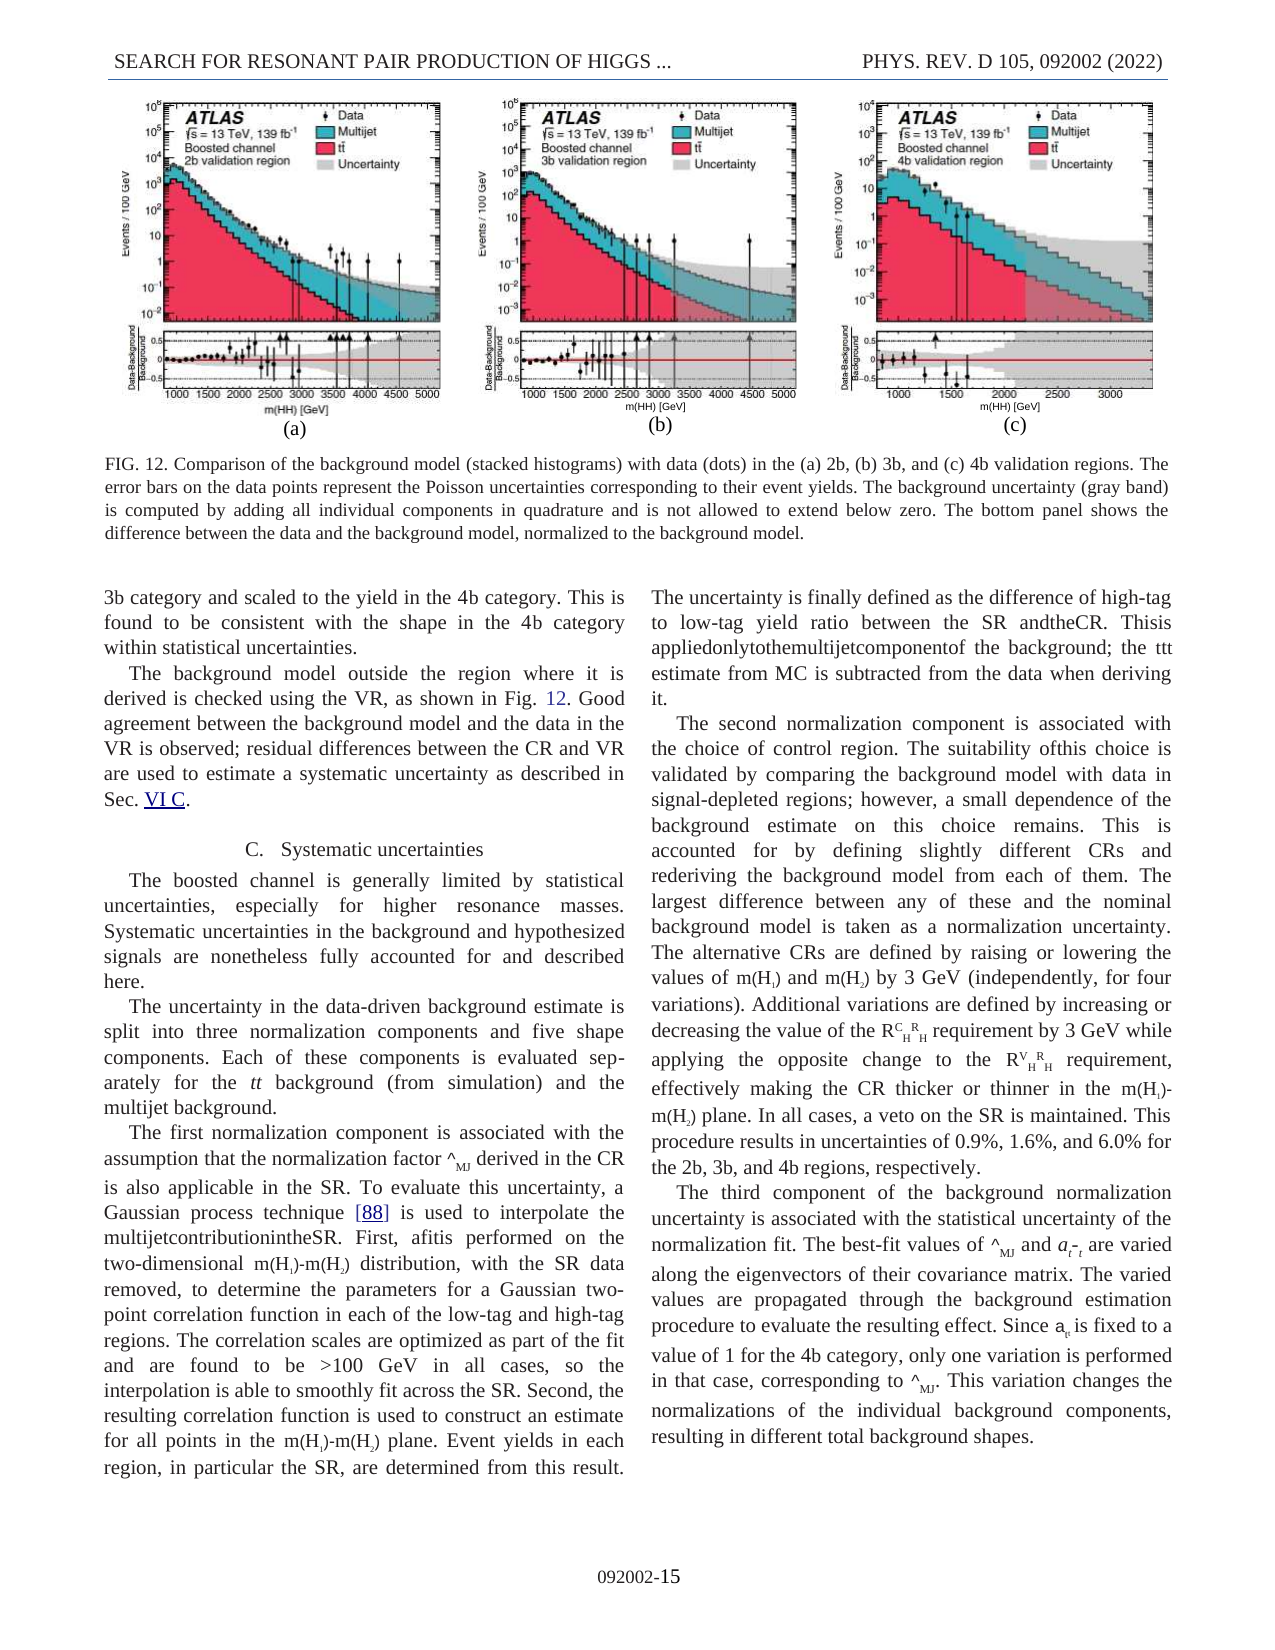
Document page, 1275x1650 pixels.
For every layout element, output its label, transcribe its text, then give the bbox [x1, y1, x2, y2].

text The second normalization component is associated with the choice of control region. The suitability ofthis choice is validated by comparing the background model with data in signal-depleted regions; however, a small dependence of the background estimate on this choice remains. This is accounted for by defining slightly different CRs and rederiving the background model from each of them. The largest difference between any of these and the nominal background model is taken as a normalization uncertainty. The alternative CRs are defined by raising or lowering the values of m(H1) and m(H2) by 3 GeV (independently, for four variations). Additional variations are defined by increasing or decreasing the value of the RCHRH requirement by 3 GeV while applying the opposite change to the RVHRH requirement, effectively making the CR thicker or thinner in the m(H1)-m(H2) plane. In all cases, a veto on the SR is maintained. This procedure results in uncertainties of 0.9%, 1.6%, and 6.0% for the 2b, 3b, and 4b regions, respectively. [651, 711, 1172, 1179]
text m(HH) [GeV] [625, 401, 695, 413]
picture [122, 100, 441, 416]
text The uncertainty in the data-driven background estimate is split into three normalization components and five shape components. Each of these components is evaluated sep­arately for the tt background (from simulation) and the multijet background. [104, 994, 625, 1119]
text The third component of the background normalization uncertainty is associated with the statistical uncertainty of the normalization fit. The best-fit values of ^MJ and at-t are varied along the eigenvectors of their covariance matrix. The varied values are propagated through the background estimation procedure to evaluate the resulting effect. Since att is fixed to a value of 1 for the 4b category, only one variation is performed in that case, corresponding to ^MJ. This variation changes the normalizations of the individual background components, resulting in different total back­ground shapes. [651, 1180, 1172, 1448]
text The first normalization component is associated with the assumption that the normalization factor ^MJ derived in the CR is also applicable in the SR. To evaluate this uncertainty, a Gaussian process technique [88] is used to interpolate the multijetcontributionintheSR. First, afitis performed on the two-dimensional m(H1)-m(H2) distribution, with the SR data removed, to determine the parameters for a Gaussian two-point correlation function in each of the low-tag and high-tag regions. The correlation scales are optimized as part of the fit and are found to be >100 GeV in all cases, so the interpolation is able to smoothly fit across the SR. Second, the resulting correlation function is used to construct an estimate for all points in the m(H1)-m(H2) plane. Event yields in each region, in particular the SR, are determined from this result. [104, 1120, 625, 1479]
text 3b category and scaled to the yield in the 4b category. This is found to be consistent with the shape in the 4b category within statistical uncertainties. [104, 585, 625, 659]
text The boosted channel is generally limited by statistical uncertainties, especially for higher resonance masses. Systematic uncertainties in the background and hypoth­esized signals are nonetheless fully accounted for and described here. [104, 868, 625, 993]
picture [834, 100, 1153, 398]
text The uncertainty is finally defined as the difference of high-tag to low-tag yield ratio between the SR andtheCR. Thisis appliedonlytothemultijetcomponentof the background; the ttt estimate from MC is subtracted from the data when deriving it. [651, 585, 1172, 710]
text (a) [283, 416, 314, 440]
text FIG. 12. Comparison of the background model (stacked histograms) with data (dots) in the (a) 2b, (b) 3b, and (c) 4b validation regions. The error bars on the data points represent the Poisson uncertainties corresponding to their event yields. The background uncertainty (gray band) is computed by adding all individual components in quadrature and is not allowed to extend below zero. The bottom panel shows the difference between the data and the background model, normalized to the background model. [104, 453, 1172, 543]
text (c) [980, 413, 1049, 436]
text (b) [625, 413, 695, 436]
picture [478, 98, 797, 398]
text m(HH) [GeV] [980, 401, 1049, 413]
text The background model outside the region where it is derived is checked using the VR, as shown in Fig. 12. Good agreement between the background model and the data in the VR is observed; residual differences between the CR and VR are used to estimate a systematic uncertainty as described in Sec. VI C. [104, 660, 625, 811]
list Systematic uncertainties [104, 837, 625, 861]
